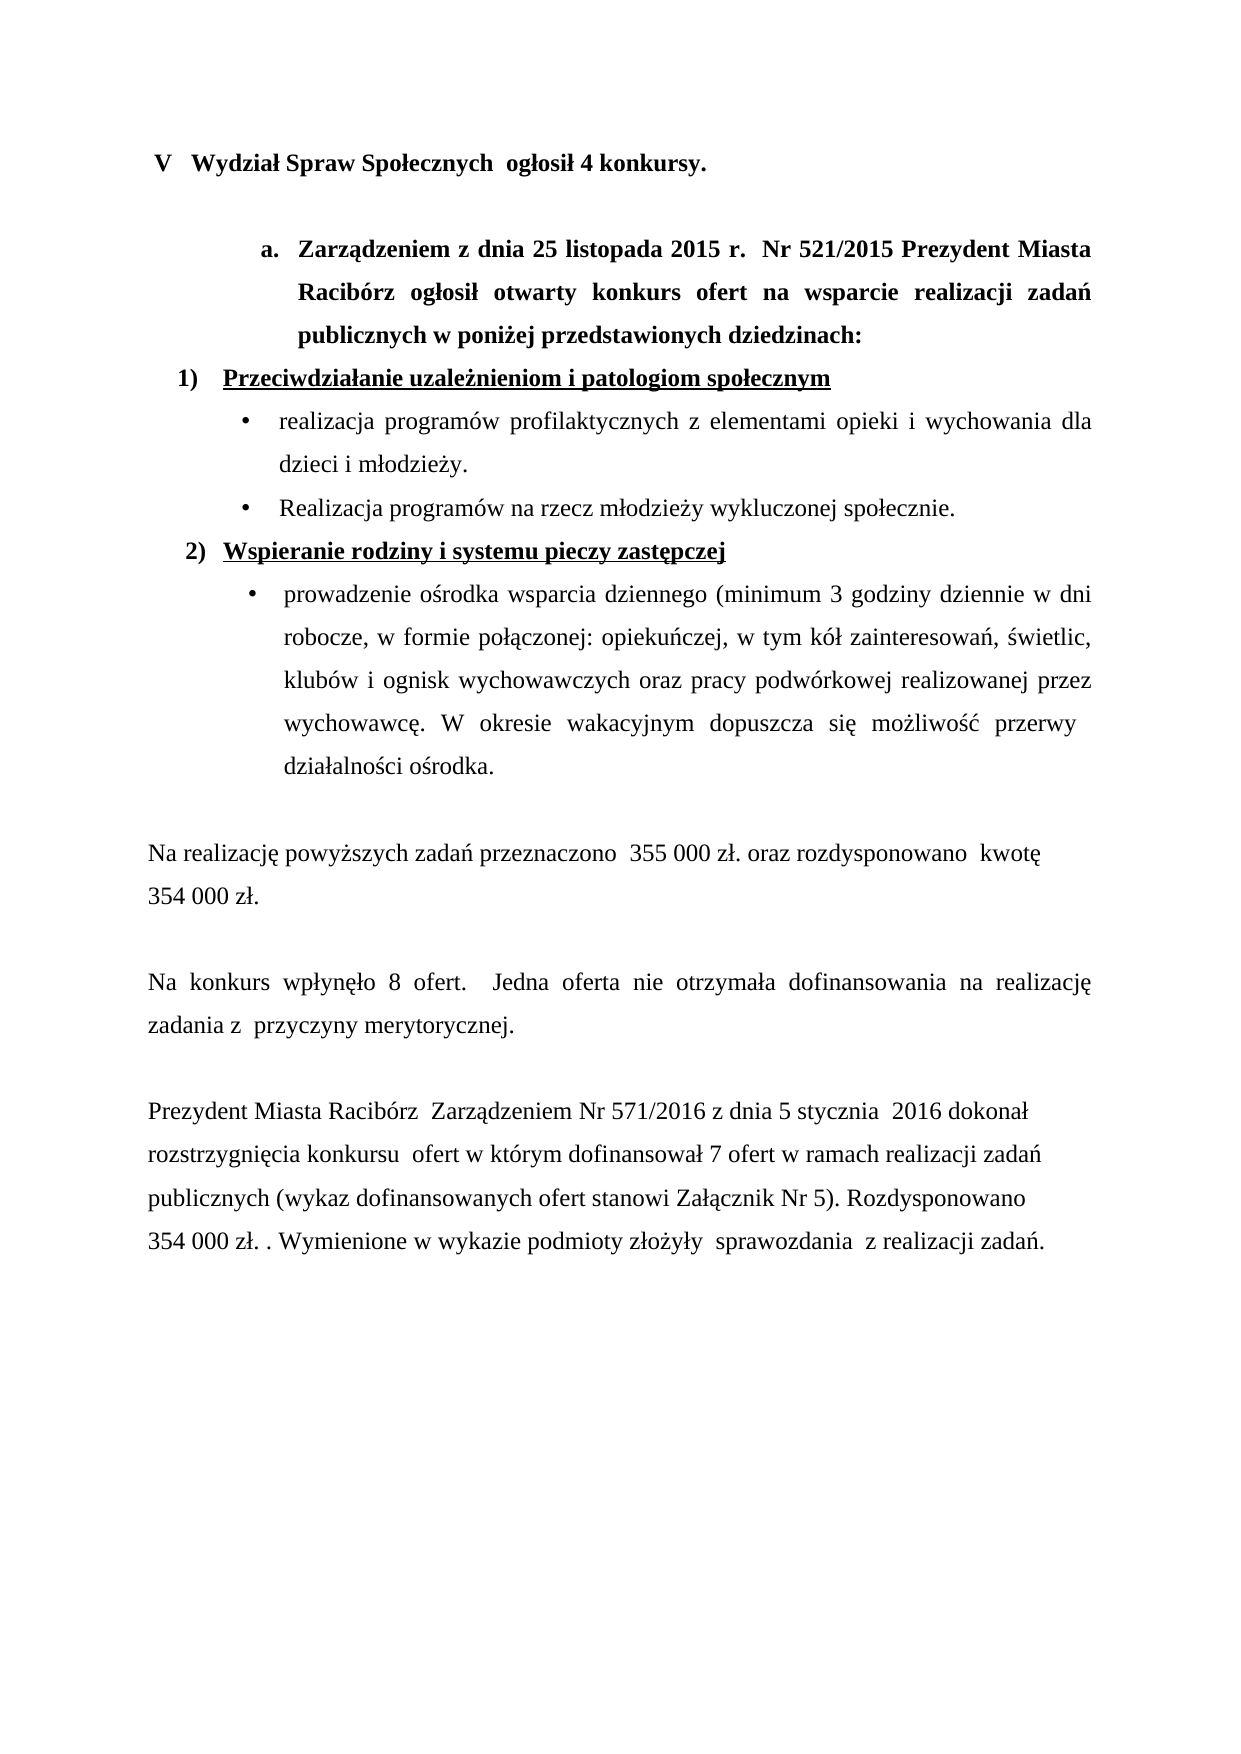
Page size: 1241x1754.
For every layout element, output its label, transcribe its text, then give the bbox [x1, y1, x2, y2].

text Na konkurs wpłynęło 8 ofert. Jedna oferta nie otrzymała dofinansowania na realizację zadania z przyczyny merytorycznej. [148, 967, 1093, 1039]
list prowadzenie ośrodka wsparcia dziennego (minimum 3 godziny dziennie w dni robocze, w formie połączonej: opiekuńczej, w tym kół zainteresowań, świetlic, klubów i ognisk wychowawczych oraz pracy podwórkowej realizowanej przez wychowawcę. W okresie wakacyjnym dopuszcza się możliwość przerwy działalności ośrodka. [248, 579, 1093, 780]
list Przeciwdziałanie uzależnieniom i patologiom społecznym [177, 363, 1093, 392]
list Realizacja programów na rzecz młodzieży wykluczonej społecznie. [241, 493, 1093, 521]
text Na realizację powyższych zadań przeznaczono 355 000 zł. oraz rozdysponowano kwotę 354 000 zł. [148, 838, 1093, 909]
list Wspieranie rodziny i systemu pieczy zastępczej [185, 536, 1093, 564]
list Zarządzeniem z dnia 25 listopada 2015 r. Nr 521/2015 Prezydent Miasta Racibórz ogłosił otwarty konkurs ofert na wsparcie realizacji zadań publicznych w poniżej przedstawionych dziedzinach: [260, 234, 1093, 349]
text V Wydział Spraw Społecznych ogłosił 4 konkursy. [148, 148, 1093, 176]
list realizacja programów profilaktycznych z elementami opieki i wychowania dla dzieci i młodzieży. [241, 406, 1093, 478]
text Prezydent Miasta Racibórz Zarządzeniem Nr 571/2016 z dnia 5 stycznia 2016 dokonał rozstrzygnięcia konkursu ofert w którym dofinansował 7 ofert w ramach realizacji zadań publicznych (wykaz dofinansowanych ofert stanowi Załącznik Nr 5). Rozdysponowano 354 000 zł. . Wymienione w wykazie podmioty złożyły sprawozdania z realizacji zadań. [148, 1096, 1093, 1254]
